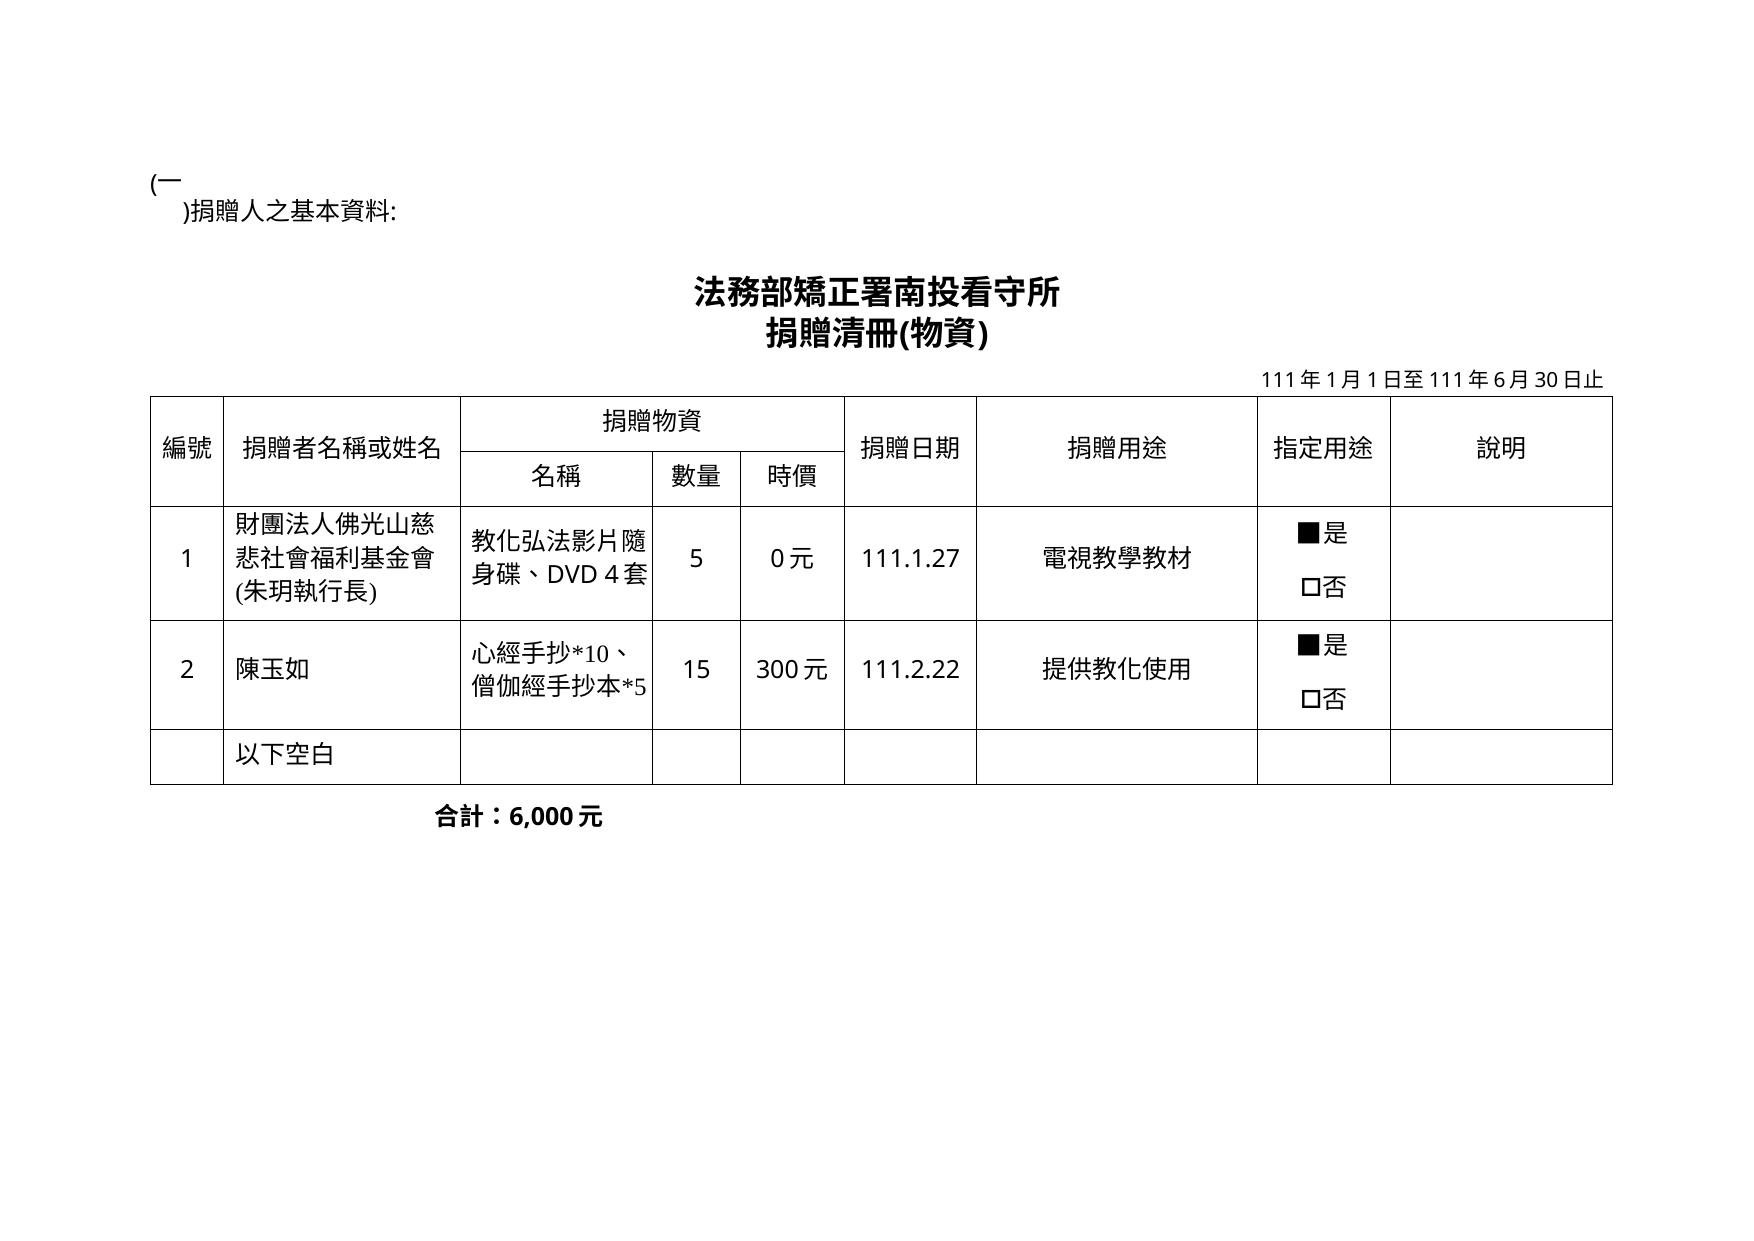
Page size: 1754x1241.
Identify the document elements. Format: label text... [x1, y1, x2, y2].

table_cell 電視教學教材 [977, 507, 1257, 620]
text (一)捐贈人之基本資料: [150, 187, 1604, 229]
table_cell 是 否 [1258, 621, 1390, 729]
text 111年1月1日至111年6月30日止 [150, 354, 1604, 396]
text 法務部矯正署南投看守所 [150, 271, 1604, 312]
table_header 捐贈日期 [845, 397, 976, 506]
table_header 說明 [1391, 397, 1612, 506]
table_cell [845, 730, 976, 784]
table_cell 陳玉如 [224, 621, 460, 729]
table_cell [151, 730, 223, 784]
table_header 捐贈者名稱或姓名 [224, 397, 460, 506]
table_cell 以下空白 [224, 730, 460, 784]
table_cell 111.2.22 [845, 621, 976, 729]
table_cell [1391, 621, 1612, 729]
table_header 編號 [151, 397, 223, 506]
table_cell 111.1.27 [845, 507, 976, 620]
table_cell 教化弘法影片隨身碟、DVD 4套 [461, 507, 652, 620]
table_header 捐贈物資 [461, 397, 844, 451]
table_cell 300元 [741, 621, 844, 729]
table_cell [741, 730, 844, 784]
table_cell [1391, 507, 1612, 620]
table_cell 提供教化使用 [977, 621, 1257, 729]
table_header 指定用途 [1258, 397, 1390, 506]
table_cell 合計：6,000元 [150, 785, 1612, 848]
table_cell 財團法人佛光山慈悲社會福利基金會(朱玥執行長) [224, 507, 460, 620]
table_cell 2 [151, 621, 223, 729]
table_cell [977, 730, 1257, 784]
table_cell 時價 [741, 452, 844, 506]
table_cell 名稱 [461, 452, 652, 506]
table_cell 1 [151, 507, 223, 620]
table_cell [1391, 730, 1612, 784]
table_cell 數量 [653, 452, 740, 506]
table_cell 0元 [741, 507, 844, 620]
table_header 捐贈用途 [977, 397, 1257, 506]
table_cell 5 [653, 507, 740, 620]
table_cell [461, 730, 652, 784]
table_cell 心經手抄*10、僧伽經手抄本*5 [461, 621, 652, 729]
text 捐贈清冊(物資) [150, 312, 1604, 354]
table_cell [1258, 730, 1390, 784]
table_cell 是 否 [1258, 507, 1390, 620]
table_cell [653, 730, 740, 784]
table_cell 15 [653, 621, 740, 729]
